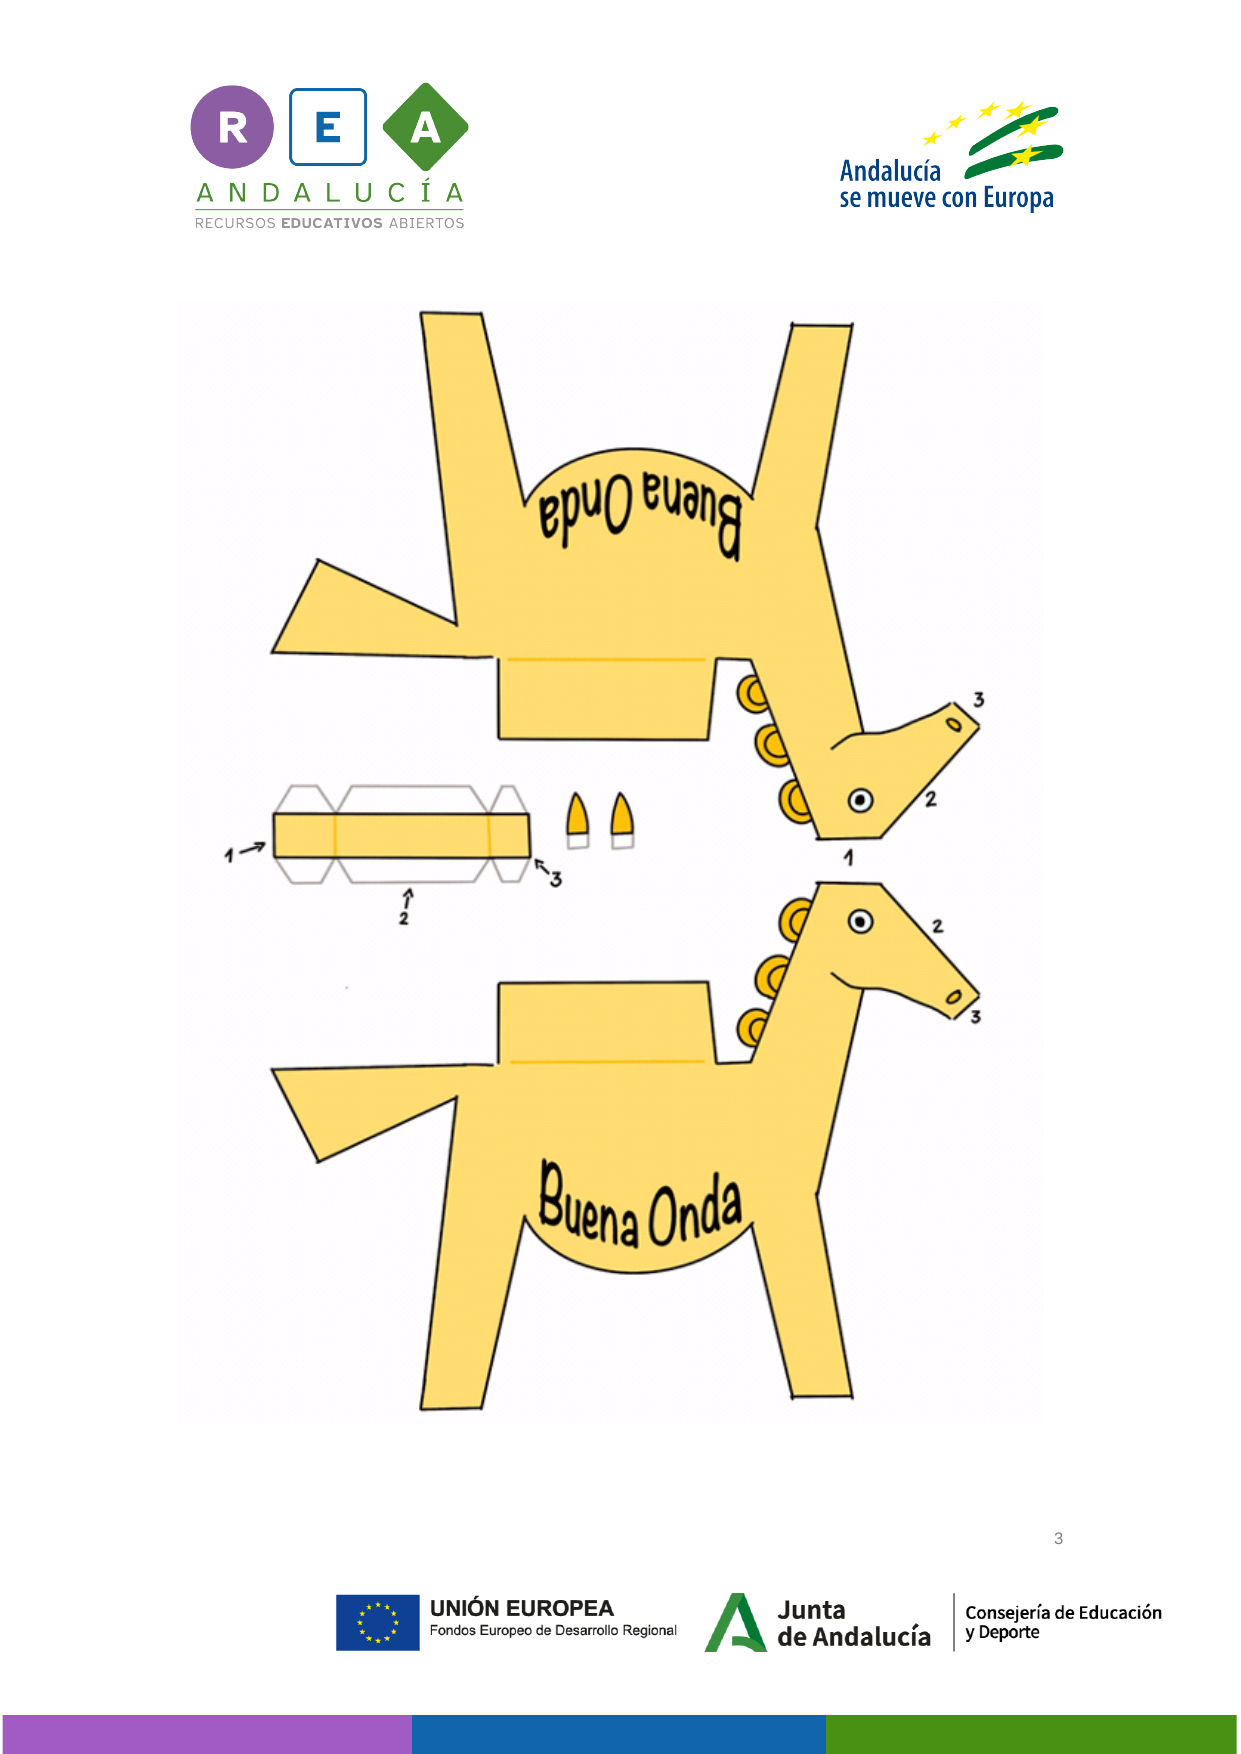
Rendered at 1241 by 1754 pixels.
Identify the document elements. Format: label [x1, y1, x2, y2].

picture [840, 100, 1066, 213]
picture [2, 1507, 1237, 1754]
picture [177, 2, 1063, 1424]
